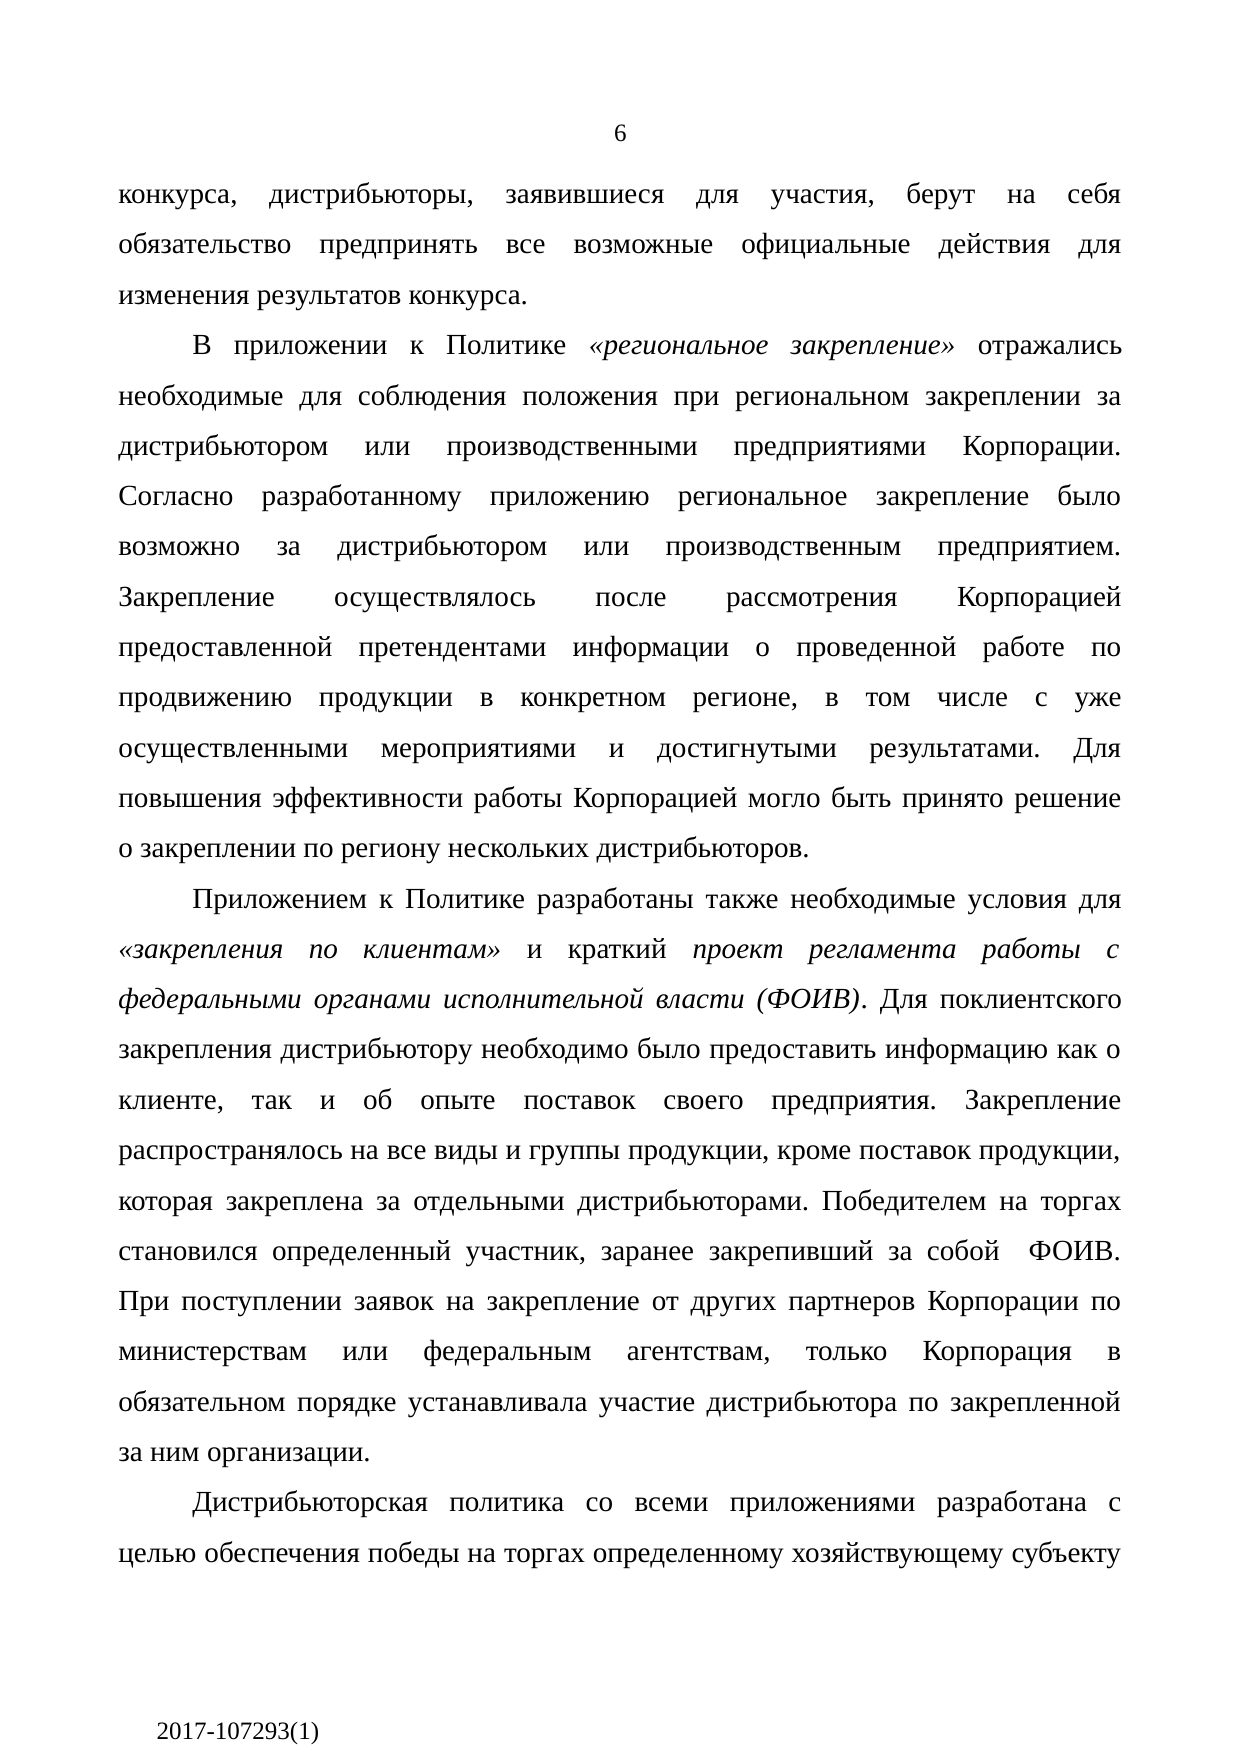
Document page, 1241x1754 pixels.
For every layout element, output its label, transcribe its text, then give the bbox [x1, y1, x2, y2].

text конкурса, дистрибьюторы, заявившиеся для участия, берут на себя обязательство предпринять все возможные официальные действия для изменения результатов конкурса. [118, 176, 1122, 311]
text Приложением к Политике разработаны также необходимые условия для «закрепления по клиентам» и краткий проект регламента работы с федеральными органами исполнительной власти (ФОИВ). Для поклиентского закрепления дистрибьютору необходимо было предоставить информацию как о клиенте, так и об опыте поставок своего предприятия. Закрепление распространялось на все виды и группы продукции, кроме поставок продукции, которая закреплена за отдельными дистрибьюторами. Победителем на торгах становился определенный участник, заранее закрепивший за собой ФОИВ. При поступлении заявок на закрепление от других партнеров Корпорации по министерствам или федеральным агентствам, только Корпорация в обязательном порядке устанавливала участие дистрибьютора по закрепленной за ним организации. [118, 881, 1122, 1468]
text В приложении к Политике «региональное закрепление» отражались необходимые для соблюдения положения при региональном закреплении за дистрибьютором или производственными предприятиями Корпорации. Согласно разработанному приложению региональное закрепление было возможно за дистрибьютором или производственным предприятием. Закрепление осуществлялось после рассмотрения Корпорацией предоставленной претендентами информации о проведенной работе по продвижению продукции в конкретном регионе, в том числе с уже осуществленными мероприятиями и достигнутыми результатами. Для повышения эффективности работы Корпорацией могло быть принято решение о закреплении по региону нескольких дистрибьюторов. [118, 327, 1122, 864]
text Дистрибьюторская политика со всеми приложениями разработана с целью обеспечения победы на торгах определенному хозяйствующему субъекту [118, 1484, 1122, 1568]
